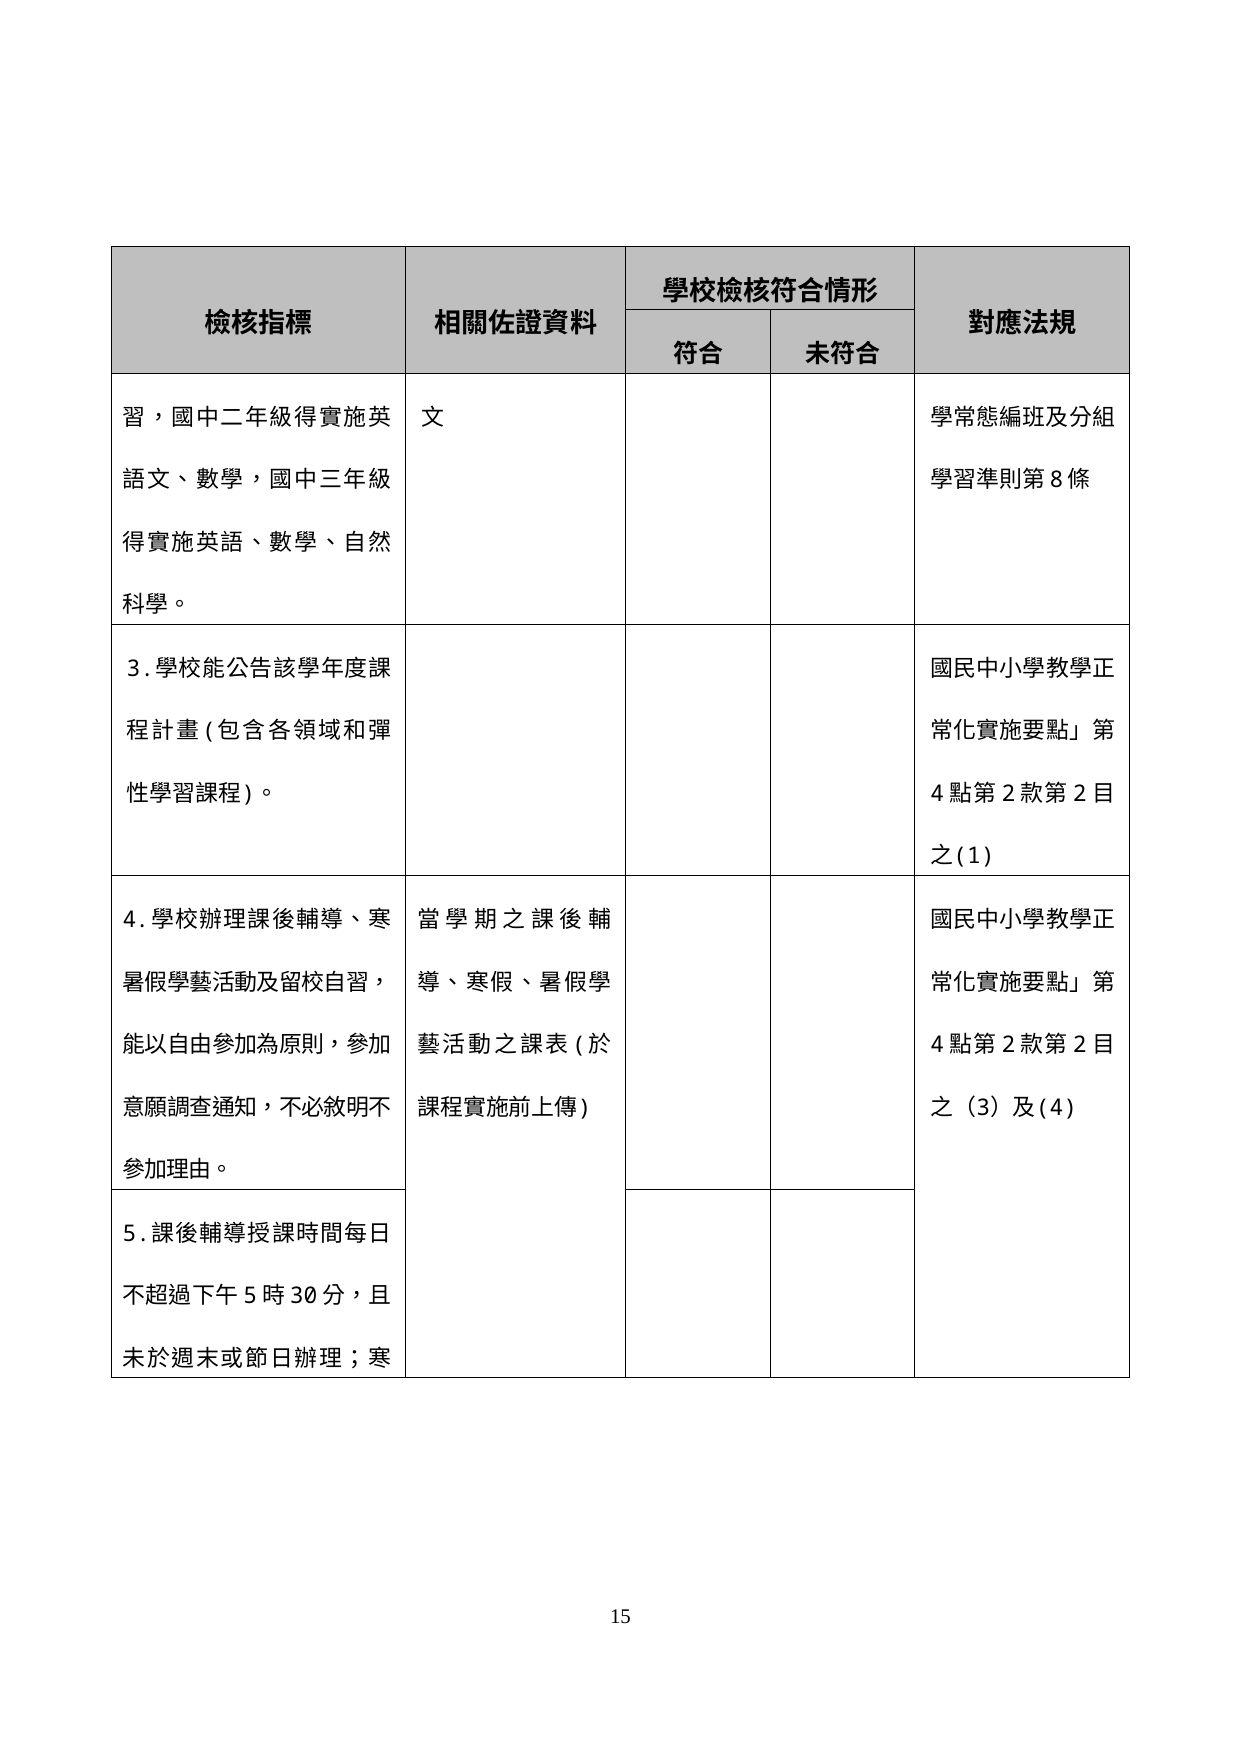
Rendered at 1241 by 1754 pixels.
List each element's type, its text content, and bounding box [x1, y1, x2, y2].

table_cell [406, 625, 625, 875]
table_header 檢核指標 [112, 247, 405, 373]
table_cell [626, 1190, 770, 1377]
table_cell [771, 1190, 914, 1377]
table_cell 符合 [626, 310, 770, 373]
table_cell [626, 374, 770, 624]
table_cell [771, 876, 914, 1188]
table_cell 4.學校辦理課後輔導、寒暑假學藝活動及留校自習，能以自由參加為原則，參加意願調查通知，不必敘明不參加理由。 [112, 876, 405, 1188]
table_cell 學常態編班及分組學習準則第8條 [915, 374, 1129, 624]
table_cell 國民中小學教學正常化實施要點」第4點第2款第2目之（3）及(4) [915, 876, 1129, 1377]
table_header 學校檢核符合情形 [626, 247, 914, 309]
table_cell [626, 876, 770, 1188]
table_cell [626, 625, 770, 875]
table_cell 文 [406, 374, 625, 624]
table_cell [771, 374, 914, 624]
table_cell 當學期之課後輔導、寒假、暑假學藝活動之課表(於課程實施前上傳) [406, 876, 625, 1377]
table_header 相關佐證資料 [406, 247, 625, 373]
table_header 對應法規 [915, 247, 1129, 373]
table_cell 3.學校能公告該學年度課程計畫(包含各領域和彈性學習課程)。 [112, 625, 405, 875]
table_cell 國民中小學教學正常化實施要點」第4點第2款第2目之(1) [915, 625, 1129, 875]
table_cell 未符合 [771, 310, 914, 373]
table_cell [771, 625, 914, 875]
table_cell 習，國中二年級得實施英語文、數學，國中三年級得實施英語、數學、自然科學。 [112, 374, 405, 624]
table_cell 5.課後輔導授課時間每日不超過下午5時30分，且未於週末或節日辦理；寒 [112, 1190, 405, 1377]
